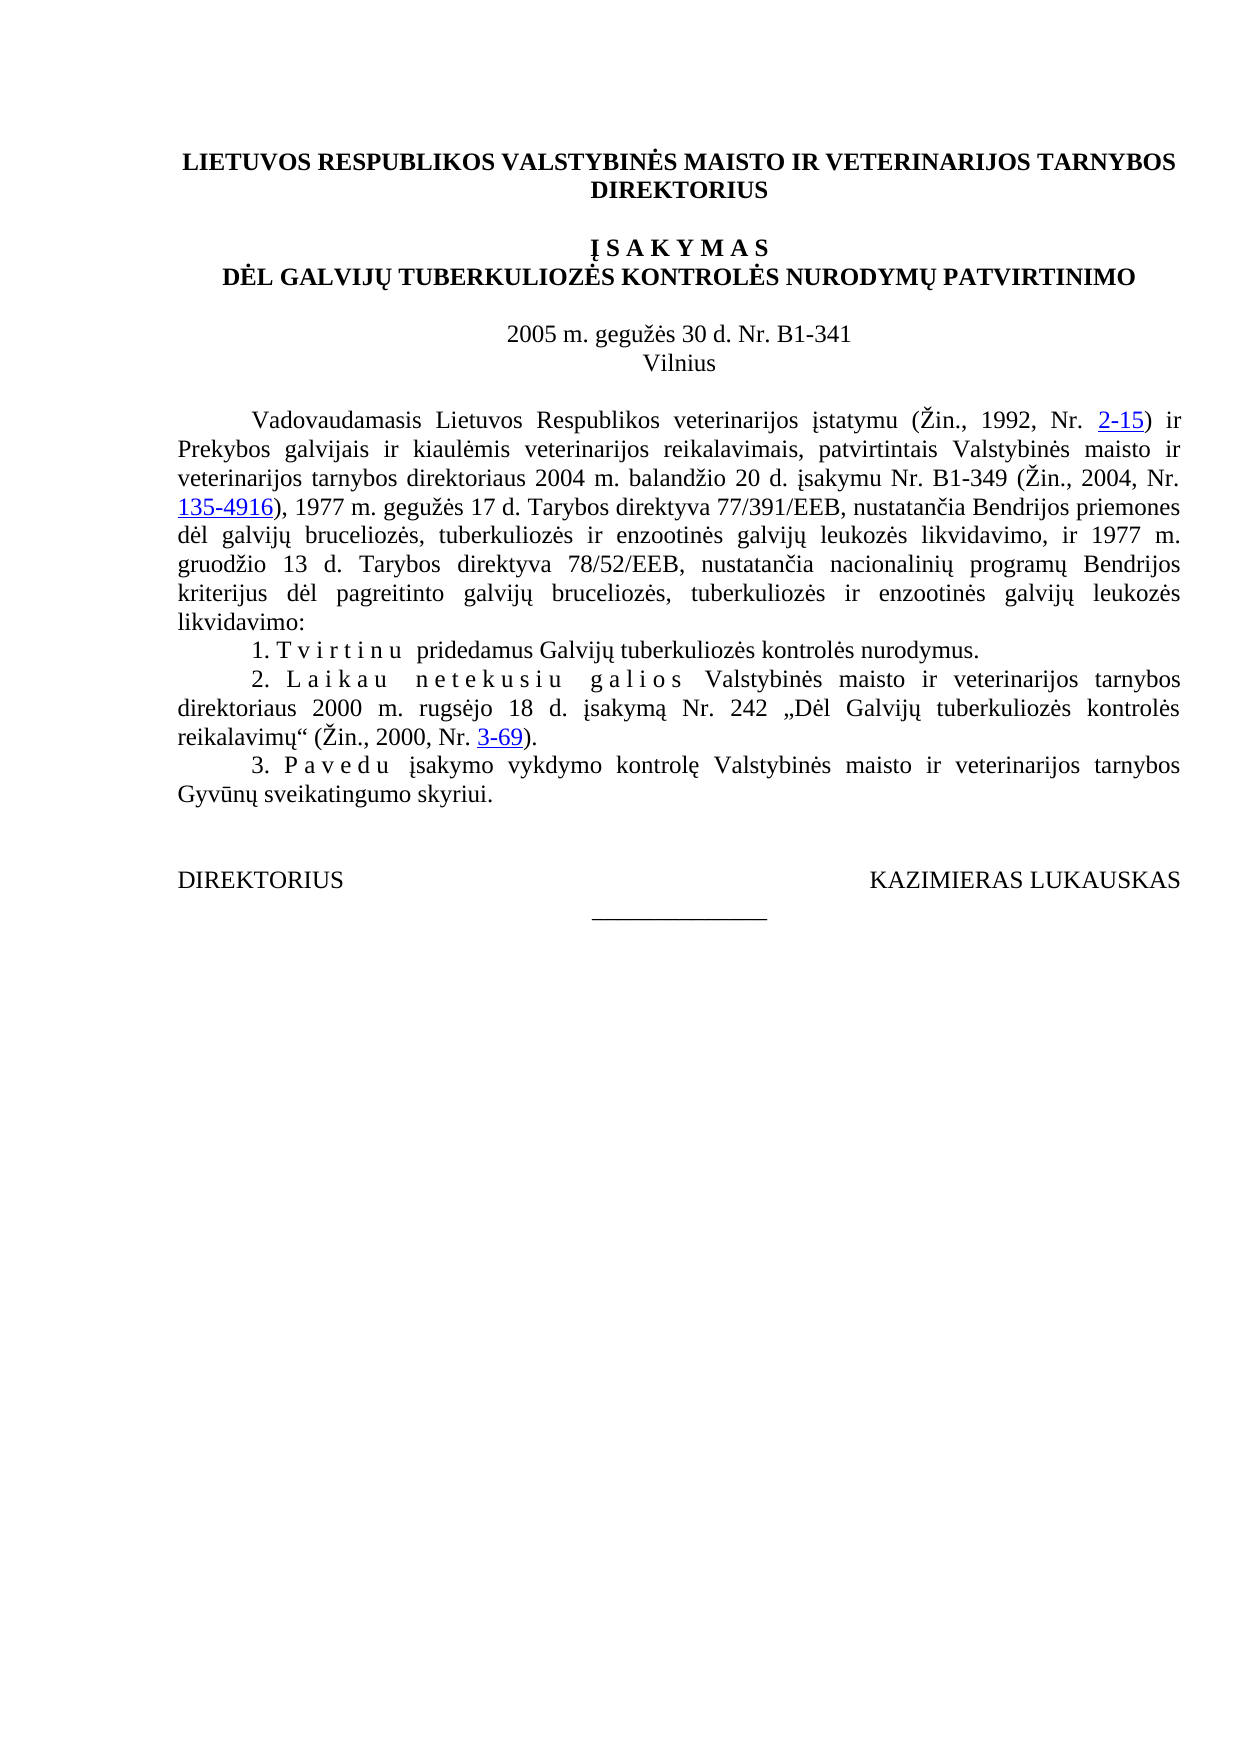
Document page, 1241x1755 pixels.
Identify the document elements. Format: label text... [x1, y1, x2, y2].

text 3. Pavedu įsakymo vykdymo kontrolę Valstybinės maisto ir veterinarijos tarnybos Gyvūnų sveikatingumo skyriui. [177, 751, 1181, 808]
text 1. Tvirtinu pridedamus Galvijų tuberkuliozės kontrolės nurodymus. [177, 636, 1181, 664]
text 2005 m. gegužės 30 d. Nr. B1-341 [177, 319, 1181, 348]
text ______________ [177, 894, 1181, 923]
text Į S A K Y M A S [177, 233, 1181, 262]
text 2. Laikau netekusiu galios Valstybinės maisto ir veterinarijos tarnybos direktoriaus 2000 m. rugsėjo 18 d. įsakymą Nr. 242 „Dėl Galvijų tuberkuliozės kontrolės reikalavimų“ (Žin., 2000, Nr. 3-69). [177, 664, 1181, 751]
text DĖL GALVIJŲ TUBERKULIOZĖS KONTROLĖS NURODYMŲ PATVIRTINIMO [177, 262, 1181, 291]
text DIREKTORIUS KAZIMIERAS LUKAUSKAS [177, 866, 1181, 894]
text Vilnius [177, 348, 1181, 377]
text Vadovaudamasis Lietuvos Respublikos veterinarijos įstatymu (Žin., 1992, Nr. 2-15) ir Prekybos galvijais ir kiaulėmis veterinarijos reikalavimais, patvirtintais Valstybinės maisto ir veterinarijos tarnybos direktoriaus 2004 m. balandžio 20 d. įsakymu Nr. B1-349 (Žin., 2004, Nr. 135-4916), 1977 m. gegužės 17 d. Tarybos direktyva 77/391/EEB, nustatančia Bendrijos priemones dėl galvijų bruceliozės, tuberkuliozės ir enzootinės galvijų leukozės likvidavimo, ir 1977 m. gruodžio 13 d. Tarybos direktyva 78/52/EEB, nustatančia nacionalinių programų Bendrijos kriterijus dėl pagreitinto galvijų bruceliozės, tuberkuliozės ir enzootinės galvijų leukozės likvidavimo: [177, 406, 1181, 636]
text LIETUVOS RESPUBLIKOS VALSTYBINĖS MAISTO IR VETERINARIJOS TARNYBOS DIREKTORIUS [177, 147, 1181, 204]
